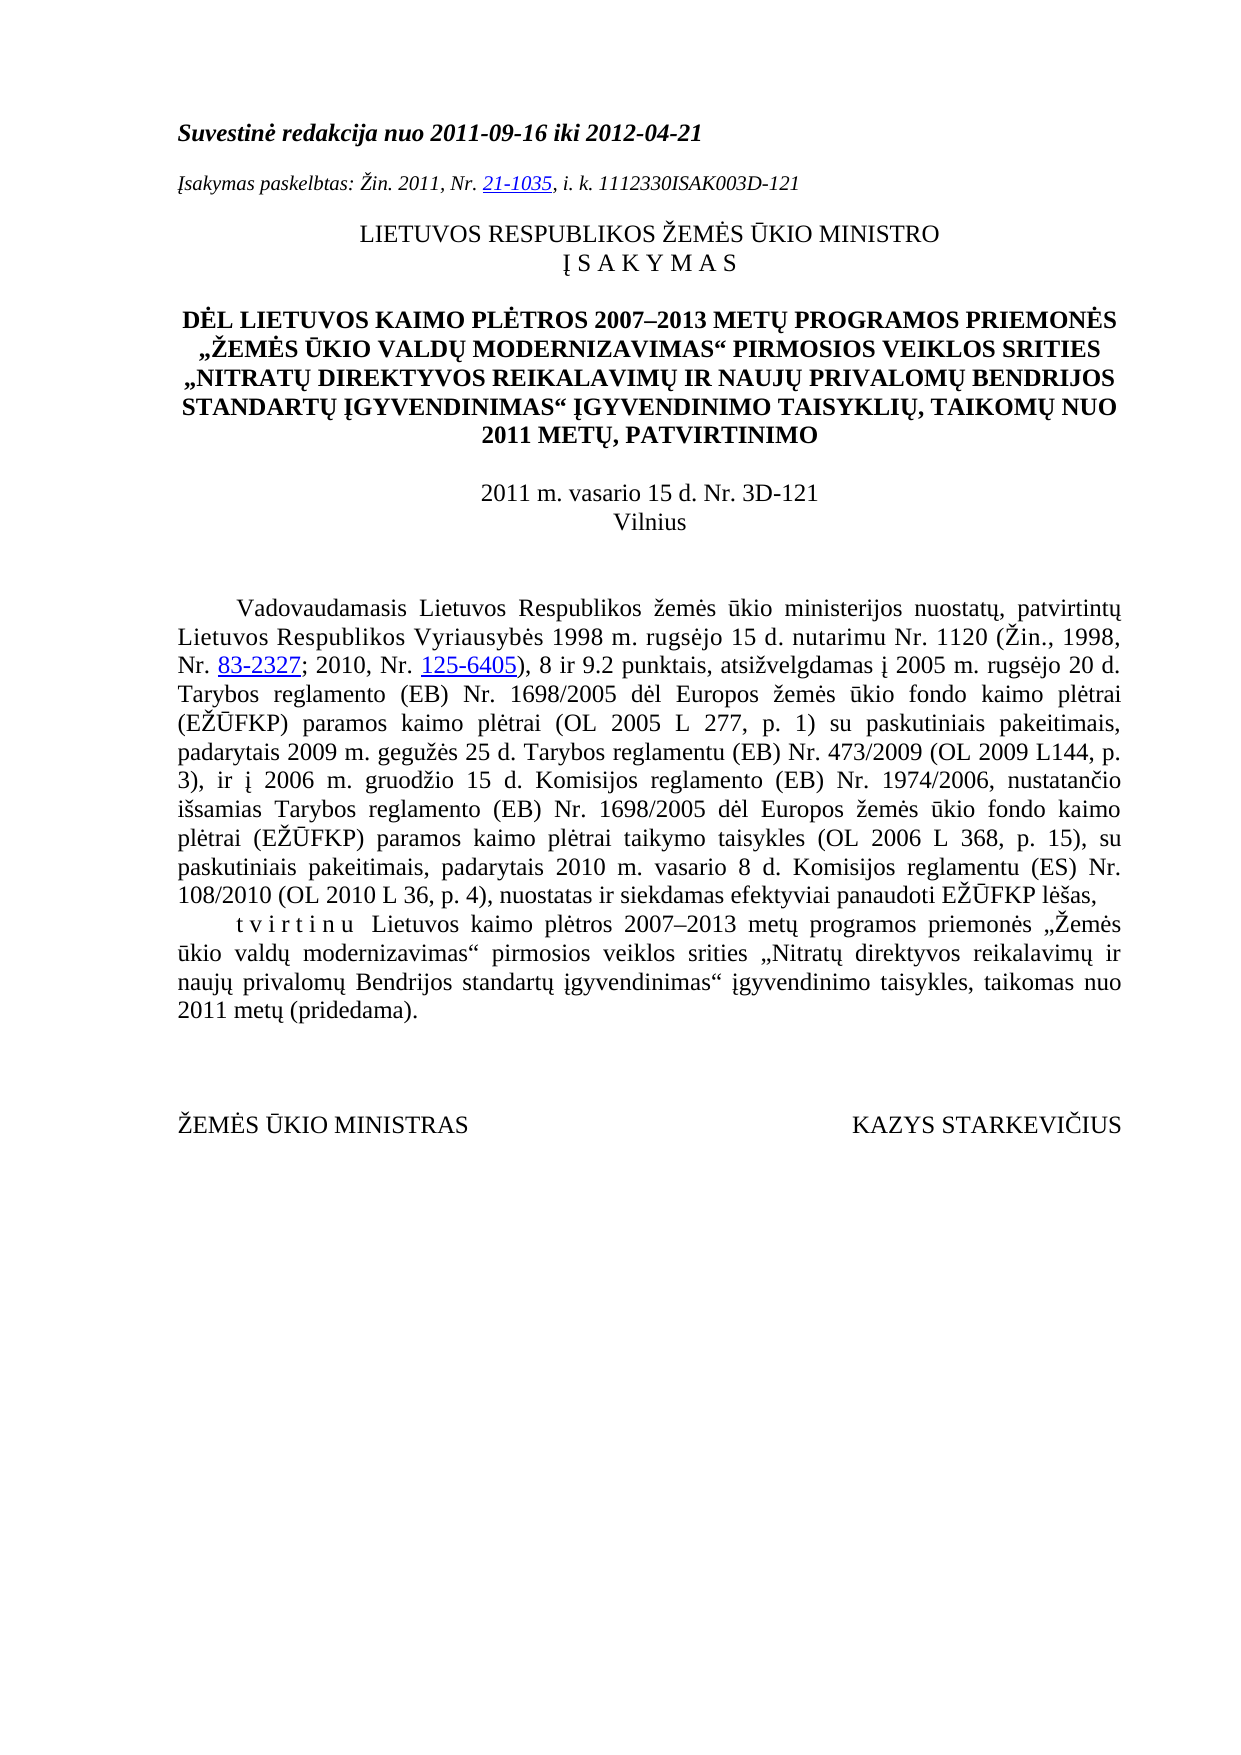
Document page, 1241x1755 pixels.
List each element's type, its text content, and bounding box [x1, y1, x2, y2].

text 2011 m. vasario 15 d. Nr. 3D-121 [177, 478, 1122, 507]
text ĮSAKYMAS [177, 248, 1122, 277]
text Vadovaudamasis Lietuvos Respublikos žemės ūkio ministerijos nuostatų, patvirtintų Lietuvos Respublikos Vyriausybės 1998 m. rugsėjo 15 d. nutarimu Nr. 1120 (Žin., 1998, Nr. 83-2327; 2010, Nr. 125-6405), 8 ir 9.2 punktais, atsižvelgdamas į 2005 m. rugsėjo 20 d. Tarybos reglamento (EB) Nr. 1698/2005 dėl Europos žemės ūkio fondo kaimo plėtrai (EŽŪFKP) paramos kaimo plėtrai (OL 2005 L 277, p. 1) su paskutiniais pakeitimais, padarytais 2009 m. gegužės 25 d. Tarybos reglamentu (EB) Nr. 473/2009 (OL 2009 L144, p. 3), ir į 2006 m. gruodžio 15 d. Komisijos reglamento (EB) Nr. 1974/2006, nustatančio išsamias Tarybos reglamento (EB) Nr. 1698/2005 dėl Europos žemės ūkio fondo kaimo plėtrai (EŽŪFKP) paramos kaimo plėtrai taikymo taisykles (OL 2006 L 368, p. 15), su paskutiniais pakeitimais, padarytais 2010 m. vasario 8 d. Komisijos reglamentu (ES) Nr. 108/2010 (OL 2010 L 36, p. 4), nuostatas ir siekdamas efektyviai panaudoti EŽŪFKP lėšas, [177, 593, 1122, 909]
text LIETUVOS RESPUBLIKOS ŽEMĖS ŪKIO MINISTRO [177, 219, 1122, 248]
text tvirtinu Lietuvos kaimo plėtros 2007–2013 metų programos priemonės „Žemės ūkio valdų modernizavimas“ pirmosios veiklos srities „Nitratų direktyvos reikalavimų ir naujų privalomų Bendrijos standartų įgyvendinimas“ įgyvendinimo taisykles, taikomas nuo 2011 metų (pridedama). [177, 909, 1122, 1024]
text Vilnius [177, 507, 1122, 535]
text DĖL LIETUVOS KAIMO PLĖTROS 2007–2013 METŲ PROGRAMOS PRIEMONĖS „ŽEMĖS ŪKIO VALDŲ MODERNIZAVIMAS“ PIRMOSIOS VEIKLOS SRITIES „NITRATŲ DIREKTYVOS REIKALAVIMŲ IR NAUJŲ PRIVALOMŲ BENDRIJOS STANDARTŲ ĮGYVENDINIMAS“ ĮGYVENDINIMO TAISYKLIŲ, TAIKOMŲ NUO 2011 METŲ, PATVIRTINIMO [177, 305, 1122, 449]
text Įsakymas paskelbtas: Žin. 2011, Nr. 21-1035, i. k. 1112330ISAK003D-121 [177, 171, 1122, 195]
text Suvestinė redakcija nuo 2011-09-16 iki 2012-04-21 [177, 118, 1122, 147]
text Žemės ūkio ministras Kazys Starkevičius [177, 1110, 1122, 1139]
